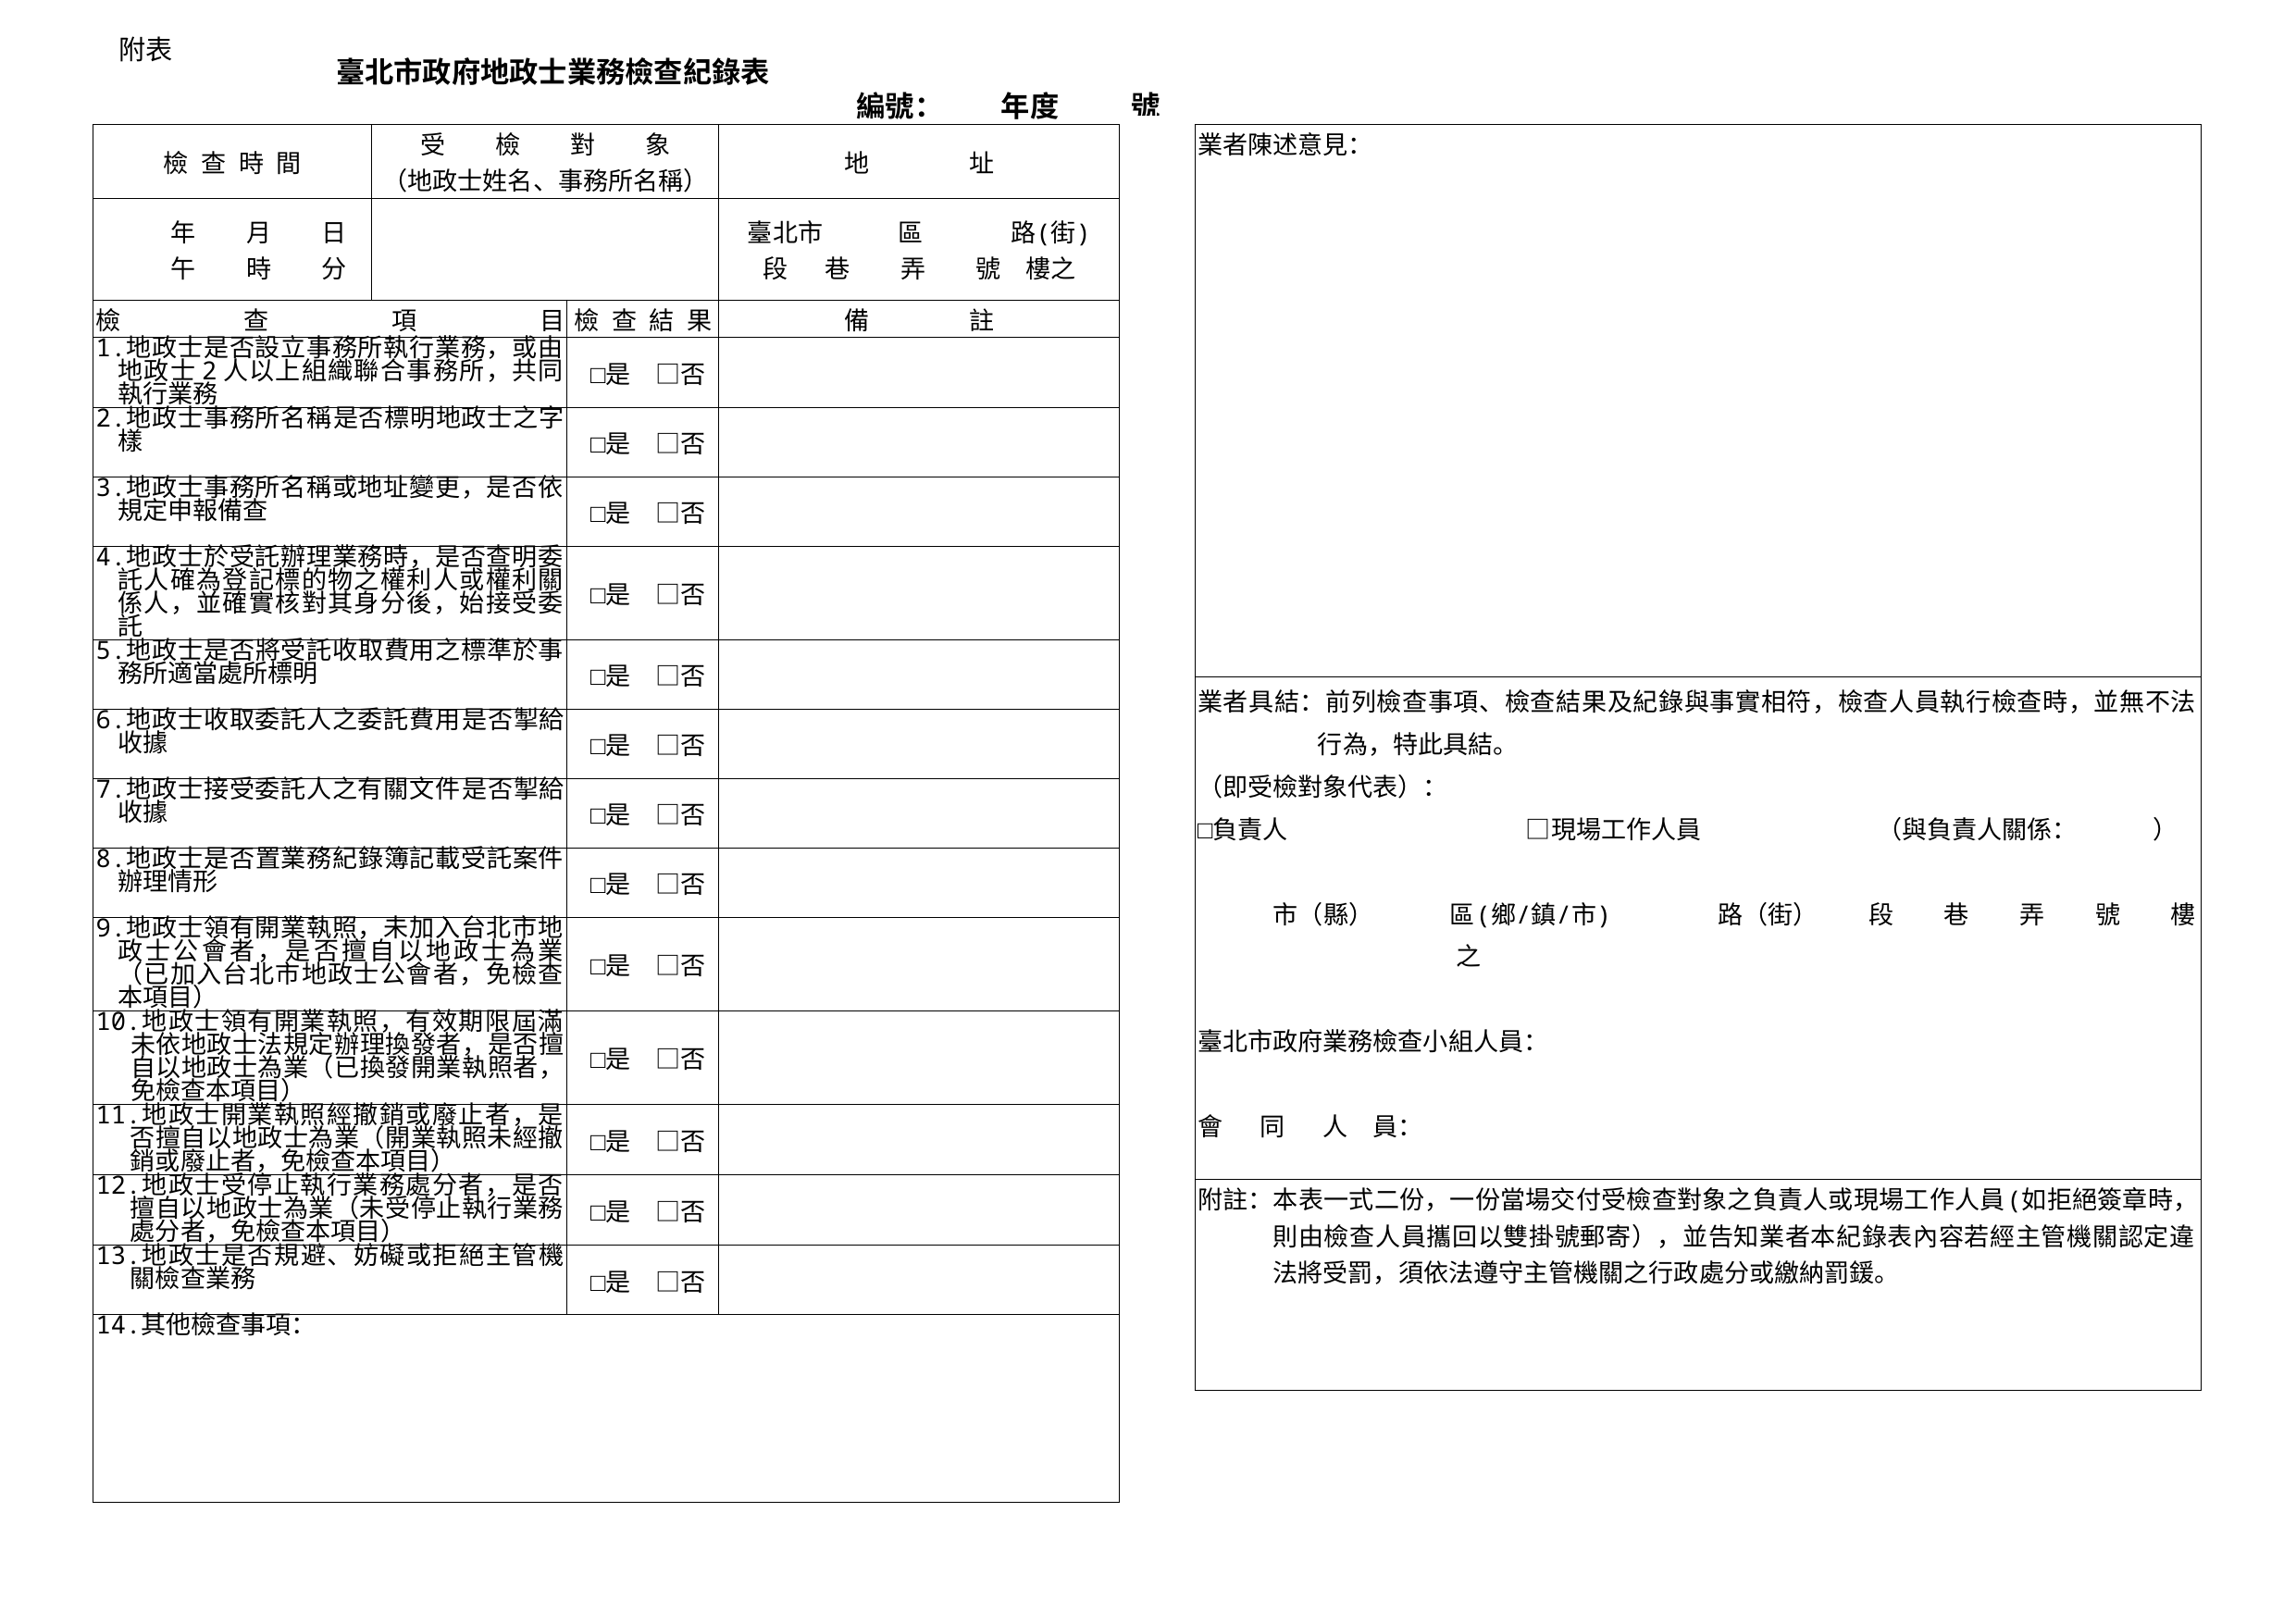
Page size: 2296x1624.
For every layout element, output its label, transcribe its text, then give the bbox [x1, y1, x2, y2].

table_cell 11.地政士開業執照經撤銷或廢止者，是否擅自以地政士為業（開業執照未經撤銷或廢止者，免檢查本項目） [93, 1105, 566, 1174]
table_header 檢 查 時 間 [93, 125, 371, 198]
table_cell 10.地政士領有開業執照，有效期限屆滿未依地政士法規定辦理換發者，是否擅自以地政士為業（已換發開業執照者，免檢查本項目） [93, 1011, 566, 1104]
table_cell 14.其他檢查事項： [93, 1315, 1119, 1502]
table_cell 8.地政士是否置業務紀錄簿記載受託案件辦理情形 [93, 849, 566, 917]
table_cell [719, 779, 1119, 848]
table_cell [719, 710, 1119, 778]
table_cell [719, 1011, 1119, 1104]
text 編號： 年度 號 [93, 90, 2262, 1425]
text 臺北市政府地政士業務檢查紀錄表 [93, 20, 2203, 90]
table_cell 7.地政士接受委託人之有關文件是否掣給收據 [93, 779, 566, 848]
table_header 業者陳述意見： [1196, 125, 2201, 676]
table_cell [719, 640, 1119, 709]
table_cell □是 □否 [567, 338, 718, 407]
table_cell 4.地政士於受託辦理業務時，是否查明委託人確為登記標的物之權利人或權利關係人，並確實核對其身分後，始接受委託 [93, 547, 566, 639]
table_cell [719, 477, 1119, 546]
table_cell □是 □否 [567, 918, 718, 1010]
table_cell 1.地政士是否設立事務所執行業務，或由地政士2人以上組織聯合事務所，共同執行業務 [93, 338, 566, 407]
table_cell 13.地政士是否規避、妨礙或拒絕主管機關檢查業務 [93, 1246, 566, 1314]
table_header 地 址 [719, 125, 1119, 198]
table_cell [719, 1246, 1119, 1314]
table_cell □是 □否 [567, 408, 718, 477]
table_cell [719, 1175, 1119, 1245]
table_cell 備 註 [719, 301, 1119, 337]
table_cell 業者具結：前列檢查事項、檢查結果及紀錄與事實相符，檢查人員執行檢查時，並無不法行為，特此具結。 （即受檢對象代表）： □負責人 □現場工作人員 （與負責人關係： ） 市（縣） 區(鄉/鎮/市) 路（街） 段 巷 弄 號 樓之 臺北市政府業務檢查小組人員： 會 同 人 員： [1196, 677, 2201, 1179]
table_cell 附註：本表一式二份，一份當場交付受檢查對象之負責人或現場工作人員(如拒絕簽章時，則由檢查人員攜回以雙掛號郵寄），並告知業者本紀錄表內容若經主管機關認定違法將受罰，須依法遵守主管機關之行政處分或繳納罰鍰。 [1196, 1180, 2201, 1390]
table_cell [719, 918, 1119, 1010]
table_cell 9.地政士領有開業執照，未加入台北市地政士公會者，是否擅自以地政士為業（已加入台北市地政士公會者，免檢查本項目） [93, 918, 566, 1010]
table_cell 檢查項目 [93, 301, 566, 337]
table_cell 2.地政士事務所名稱是否標明地政士之字樣 [93, 408, 566, 477]
table_cell 臺北市 區 路(街) 段 巷 弄 號 樓之 [719, 199, 1119, 299]
table_cell 5.地政士是否將受託收取費用之標準於事務所適當處所標明 [93, 640, 566, 709]
table_cell 12.地政士受停止執行業務處分者，是否擅自以地政士為業（未受停止執行業務處分者，免檢查本項目） [93, 1175, 566, 1245]
table_header 受 檢 對 象 （地政士姓名、事務所名稱） [372, 125, 718, 198]
table_cell □是 □否 [567, 1246, 718, 1314]
table_cell □是 □否 [567, 1105, 718, 1174]
table_cell [719, 408, 1119, 477]
table_cell 3.地政士事務所名稱或地址變更，是否依規定申報備查 [93, 477, 566, 546]
table_cell □是 □否 [567, 710, 718, 778]
table_cell 6.地政士收取委託人之委託費用是否掣給收據 [93, 710, 566, 778]
table_cell □是 □否 [567, 849, 718, 917]
table_cell □是 □否 [567, 477, 718, 546]
table_cell [719, 849, 1119, 917]
text 附表 [118, 29, 189, 68]
table_cell □是 □否 [567, 547, 718, 639]
table_cell 檢 查 結 果 [567, 301, 718, 337]
table_cell □是 □否 [567, 640, 718, 709]
table_cell [719, 338, 1119, 407]
table_cell 年 月 日 午 時 分 [93, 199, 371, 299]
table_cell □是 □否 [567, 1175, 718, 1245]
table_cell [372, 199, 718, 299]
table_cell □是 □否 [567, 779, 718, 848]
table_cell □是 □否 [567, 1011, 718, 1104]
table_cell [719, 1105, 1119, 1174]
table_cell [719, 547, 1119, 639]
